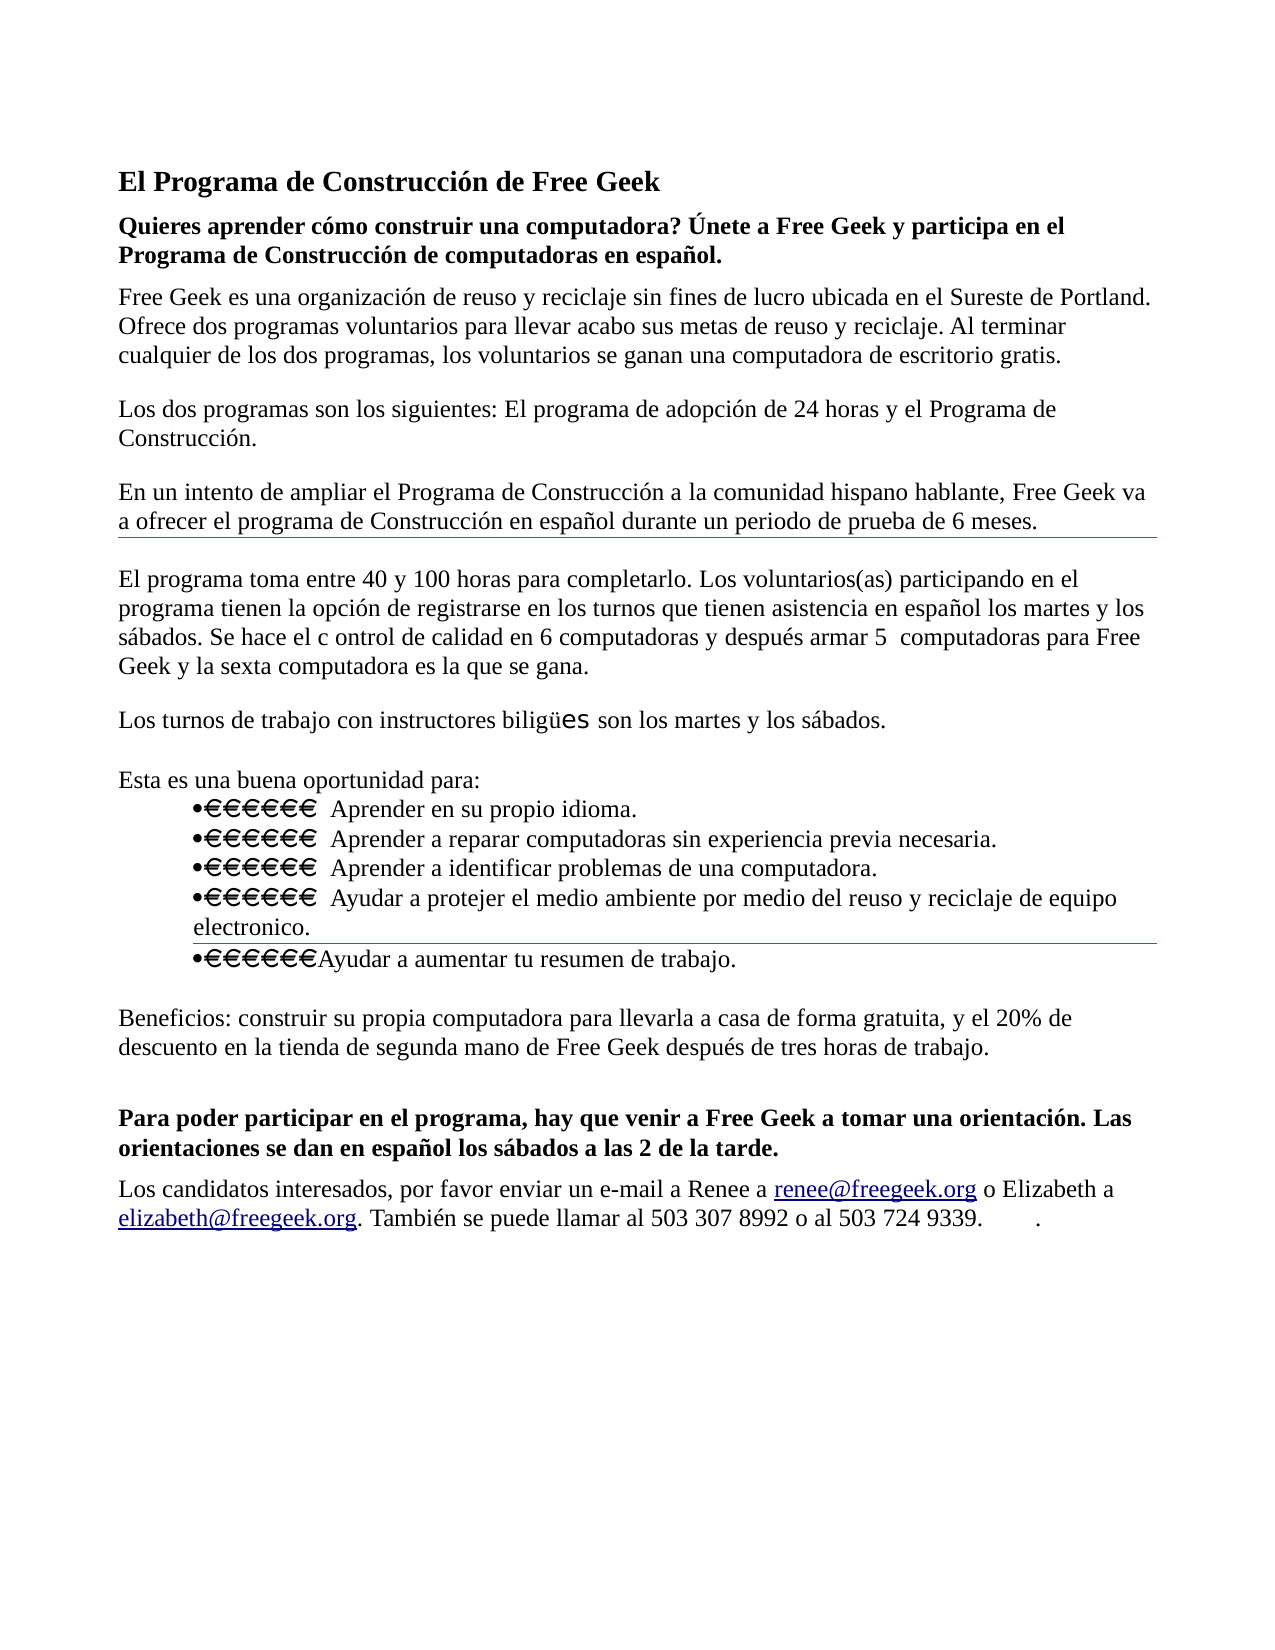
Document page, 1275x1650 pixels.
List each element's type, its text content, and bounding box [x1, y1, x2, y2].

text Free Geek es una organización de reuso y reciclaje sin fines de lucro ubicada en el Sureste de Portland. Ofrece dos programas voluntarios para llevar acabo sus metas de reuso y reciclaje. Al terminar cualquier de los dos programas, los voluntarios se ganan una computadora de escritorio gratis. [118, 281, 1157, 369]
text Para poder participar en el programa, hay que venir a Free Geek a tomar una orientación. Las orientaciones se dan en español los sábados a las 2 de la tarde. [118, 1103, 1157, 1161]
text · Aprender a identificar problemas de una computadora. [193, 853, 1157, 882]
text Los dos programas son los siguientes: El programa de adopción de 24 horas y el Programa de Construcción. [118, 394, 1157, 452]
text Los turnos de trabajo con instructores biligües son los martes y los sábados. [118, 705, 1157, 734]
text Los candidatos interesados, por favor enviar un e-mail a Renee a renee@freegeek.org o Elizabeth a elizabeth@freegeek.org. También se puede llamar al 503 307 8992 o al 503 724 9339. . [118, 1174, 1157, 1233]
text · Aprender en su propio idioma. [193, 794, 1157, 823]
text Esta es una buena oportunidad para: [118, 764, 1157, 793]
text En un intento de ampliar el Programa de Construcción a la comunidad hispano hablante, Free Geek va a ofrecer el programa de Construcción en español durante un periodo de prueba de 6 meses. [118, 477, 1157, 537]
text · Ayudar a protejer el medio ambiente por medio del reuso y reciclaje de equipo electronico. [193, 882, 1157, 943]
text · Aprender a reparar computadoras sin experiencia previa necesaria. [193, 823, 1157, 852]
text El Programa de Construcción de Free Geek [118, 164, 1157, 198]
text El programa toma entre 40 y 100 horas para completarlo. Los voluntarios(as) participando en el programa tienen la opción de registrarse en los turnos que tienen asistencia en español los martes y los sábados. Se hace el c ontrol de calidad en 6 computadoras y después armar 5 computadoras para Free Geek y la sexta computadora es la que se gana. [118, 564, 1157, 680]
text · Ayudar a aumentar tu resumen de trabajo. [193, 944, 1157, 973]
text Beneficios: construir su propia computadora para llevarla a casa de forma gratuita, y el 20% de descuento en la tienda de segunda mano de Free Geek después de tres horas de trabajo. [118, 1003, 1157, 1061]
text Quieres aprender cómo construir una computadora? Únete a Free Geek y participa en el Programa de Construcción de computadoras en español. [118, 211, 1157, 269]
